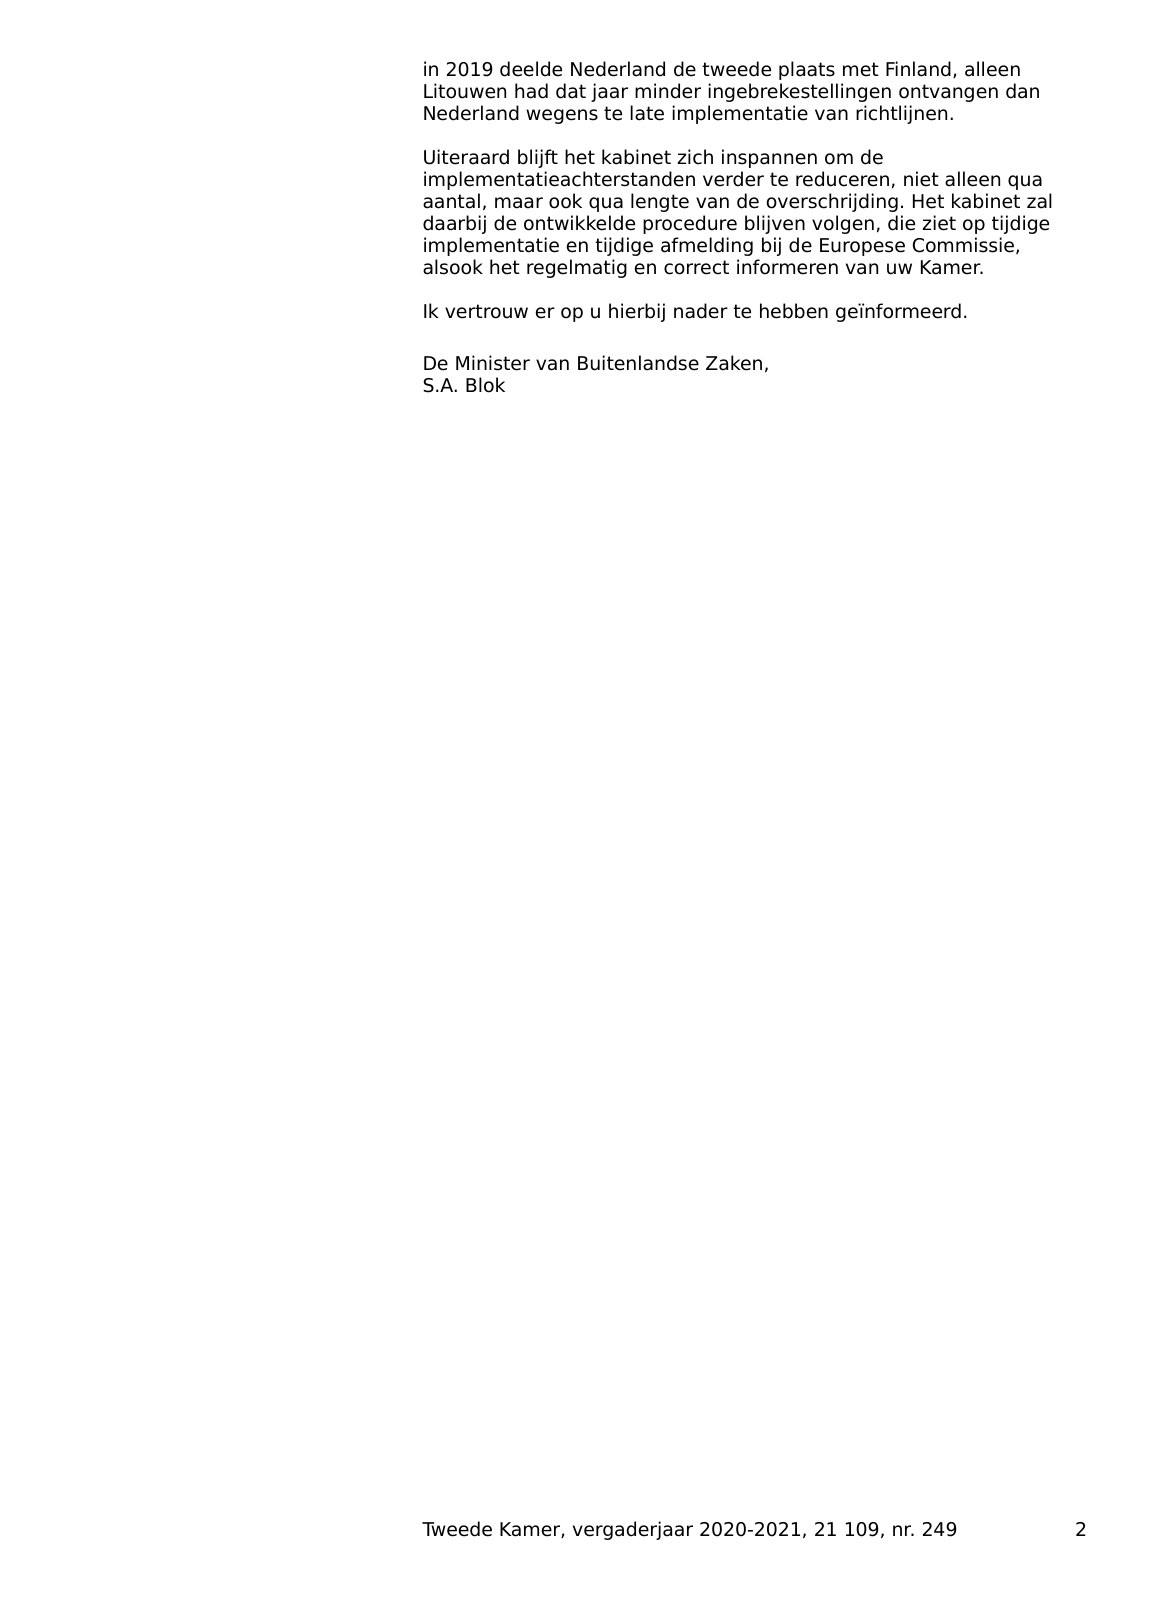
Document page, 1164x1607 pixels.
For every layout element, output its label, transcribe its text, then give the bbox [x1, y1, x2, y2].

text Uiteraard blijft het kabinet zich inspannen om de implementatieachterstanden verder te reduceren, niet alleen qua aantal, maar ook qua lengte van de overschrijding. Het kabinet zal daarbij de ontwikkelde procedure blijven volgen, die ziet op tijdige implementatie en tijdige afmelding bij de Europese Commissie, alsook het regelmatig en correct informeren van uw Kamer. [422, 147, 1087, 279]
text Ik vertrouw er op u hierbij nader te hebben geïnformeerd. [422, 301, 1087, 323]
text De Minister van Buitenlandse Zaken, S.A. Blok [422, 353, 1087, 397]
text in 2019 deelde Nederland de tweede plaats met Finland, alleen Litouwen had dat jaar minder ingebrekestellingen ontvangen dan Nederland wegens te late implementatie van richtlijnen. [422, 59, 1087, 125]
